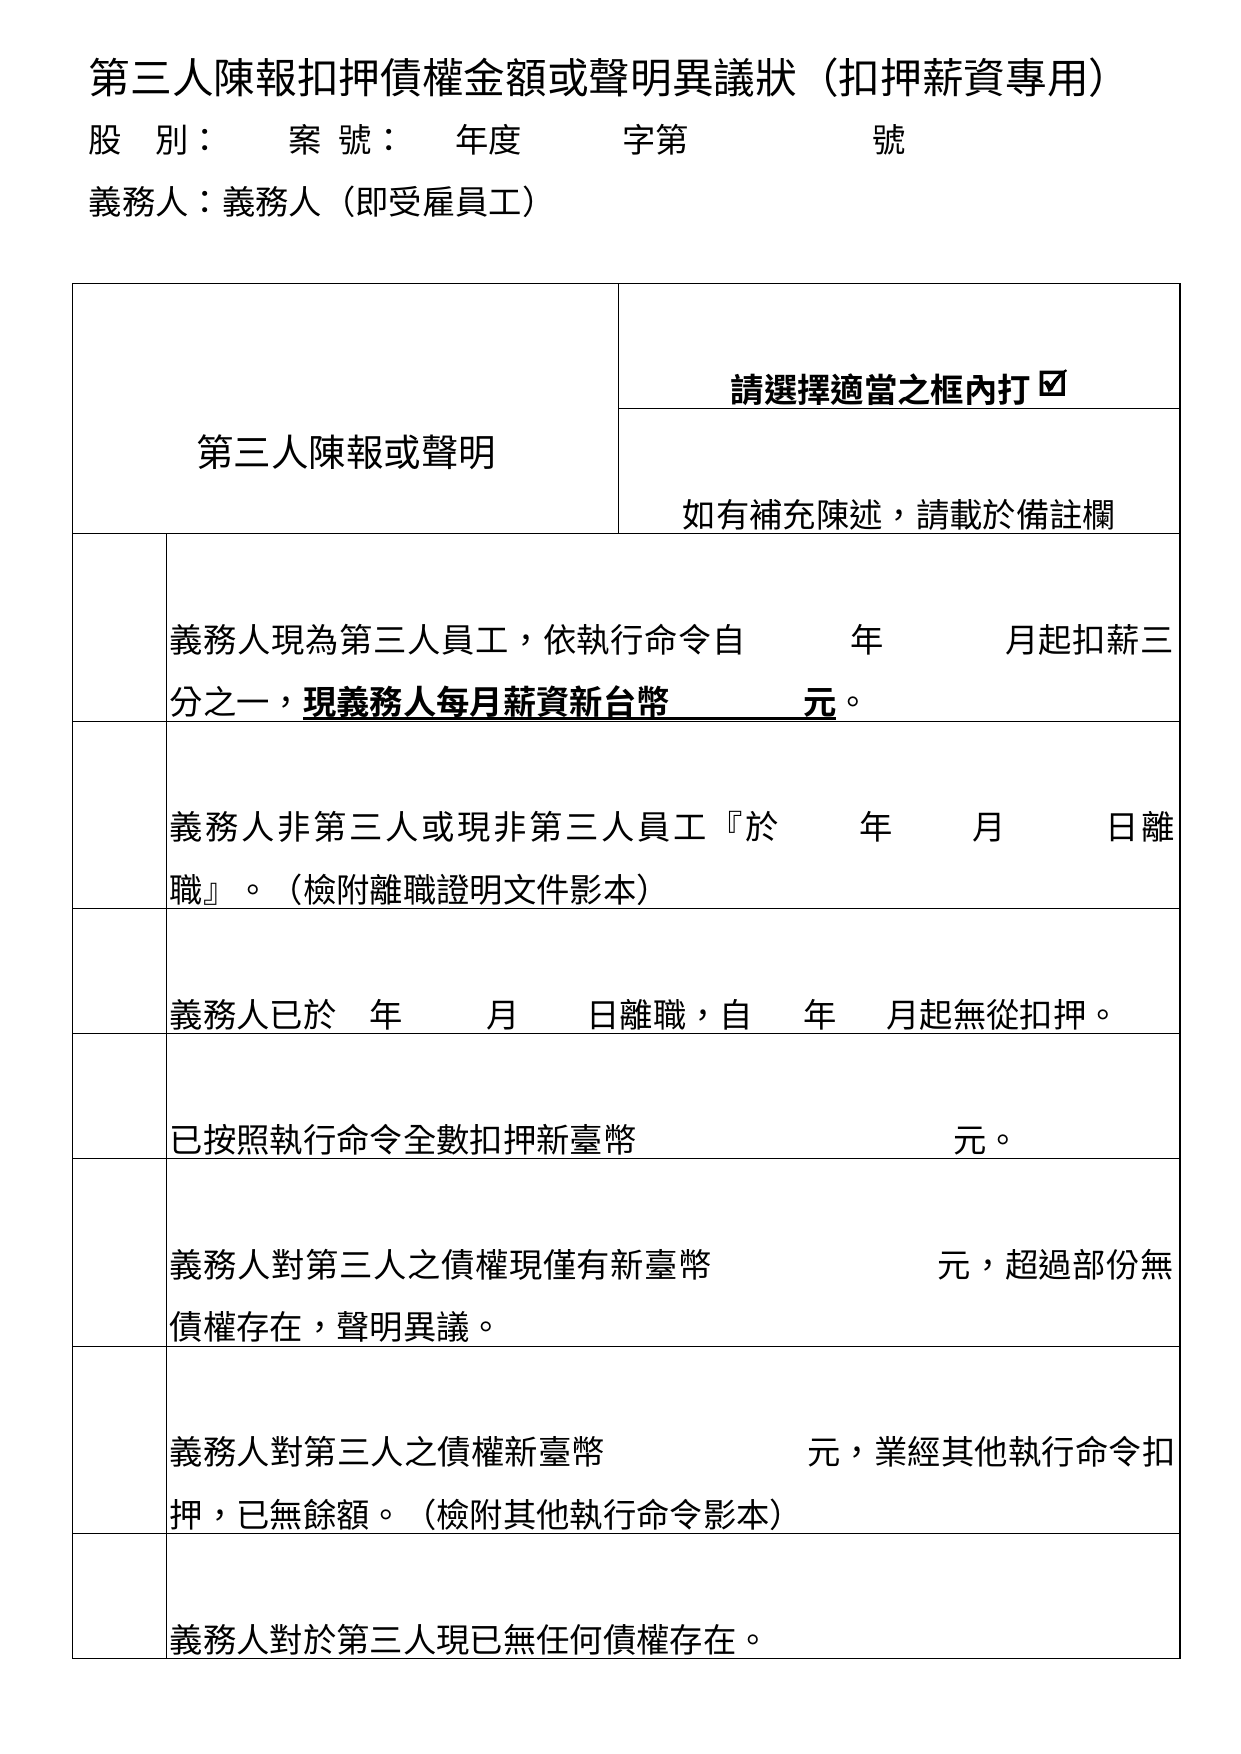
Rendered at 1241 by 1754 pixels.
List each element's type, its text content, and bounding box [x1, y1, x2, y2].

table_cell 義務人現為第三人員工，依執行命令自 年 月起扣薪三分之一，現義務人每月薪資新台幣 元。 [167, 534, 1179, 721]
table_cell 已按照執行命令全數扣押新臺幣 元。 [167, 1034, 1179, 1158]
table_cell 義務人對第三人之債權現僅有新臺幣 元，超過部份無債權存在，聲明異議。 [167, 1159, 1179, 1346]
table_cell [73, 534, 166, 721]
table_cell 義務人非第三人或現非第三人員工『於 年 月 日離職』。（檢附離職證明文件影本） [167, 722, 1179, 908]
table_cell 義務人已於 年 月 日離職，自 年 月起無從扣押。 [167, 909, 1179, 1033]
text 第三人陳報扣押債權金額或聲明異議狀（扣押薪資專用） [89, 33, 1152, 96]
text 義務人：義務人（即受雇員工） [89, 158, 1152, 221]
table_header 第三人陳報或聲明 [73, 284, 618, 533]
table_cell 義務人對第三人之債權新臺幣 元，業經其他執行命令扣押，已無餘額。（檢附其他執行命令影本） [167, 1347, 1179, 1533]
table_cell [73, 1534, 166, 1658]
table_cell [73, 1034, 166, 1158]
table_cell 義務人對於第三人現已無任何債權存在。 [167, 1534, 1179, 1658]
table_cell [73, 1347, 166, 1533]
table_cell [73, 909, 166, 1033]
text 股 別： 案 號： 年度 字第 號 [89, 96, 1152, 158]
table_cell 如有補充陳述，請載於備註欄 [619, 409, 1179, 533]
table_header 請選擇適當之框內打R [619, 284, 1179, 408]
table_cell [73, 1159, 166, 1346]
table_cell [73, 722, 166, 908]
